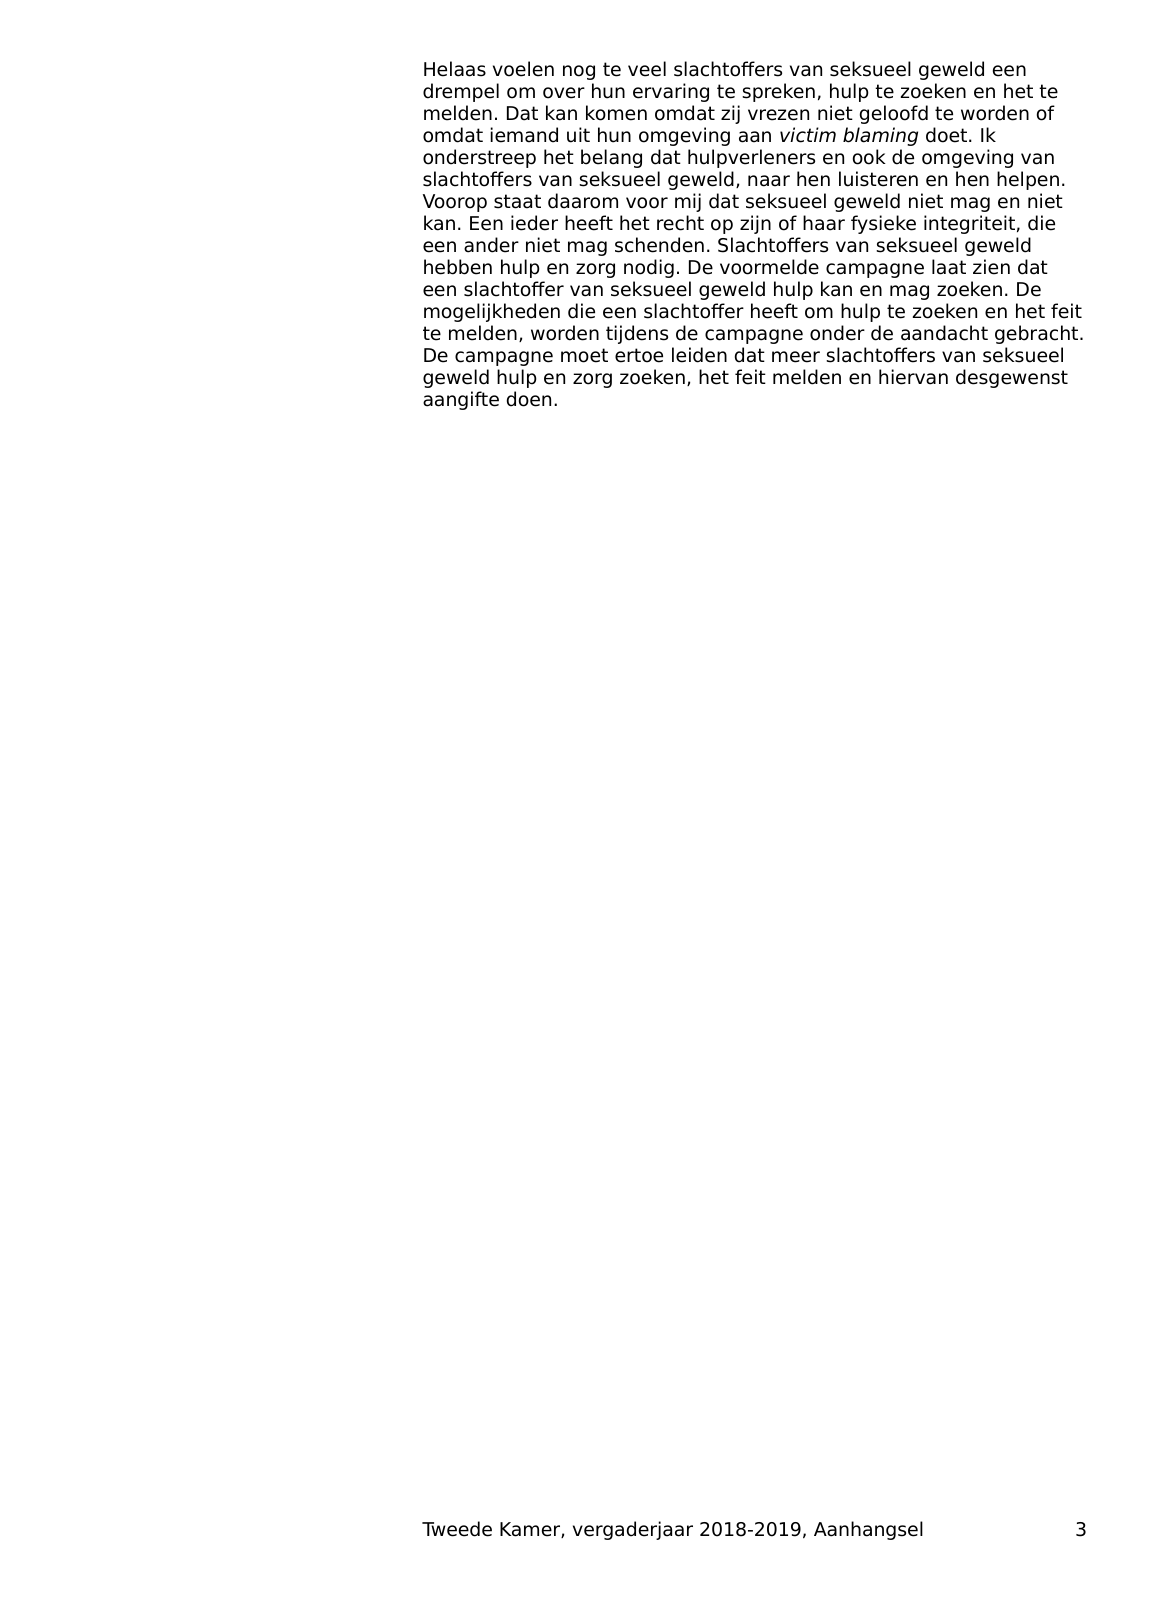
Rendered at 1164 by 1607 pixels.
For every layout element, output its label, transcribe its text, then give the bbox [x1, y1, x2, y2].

text Helaas voelen nog te veel slachtoffers van seksueel geweld een drempel om over hun ervaring te spreken, hulp te zoeken en het te melden. Dat kan komen omdat zij vrezen niet geloofd te worden of omdat iemand uit hun omgeving aan victim blaming doet. Ik onderstreep het belang dat hulpverleners en ook de omgeving van slachtoffers van seksueel geweld, naar hen luisteren en hen helpen. [422, 59, 1087, 191]
text Voorop staat daarom voor mij dat seksueel geweld niet mag en niet kan. Een ieder heeft het recht op zijn of haar fysieke integriteit, die een ander niet mag schenden. Slachtoffers van seksueel geweld hebben hulp en zorg nodig. De voormelde campagne laat zien dat een slachtoffer van seksueel geweld hulp kan en mag zoeken. De mogelijkheden die een slachtoffer heeft om hulp te zoeken en het feit te melden, worden tijdens de campagne onder de aandacht gebracht. De campagne moet ertoe leiden dat meer slachtoffers van seksueel geweld hulp en zorg zoeken, het feit melden en hiervan desgewenst aangifte doen. [422, 191, 1087, 411]
